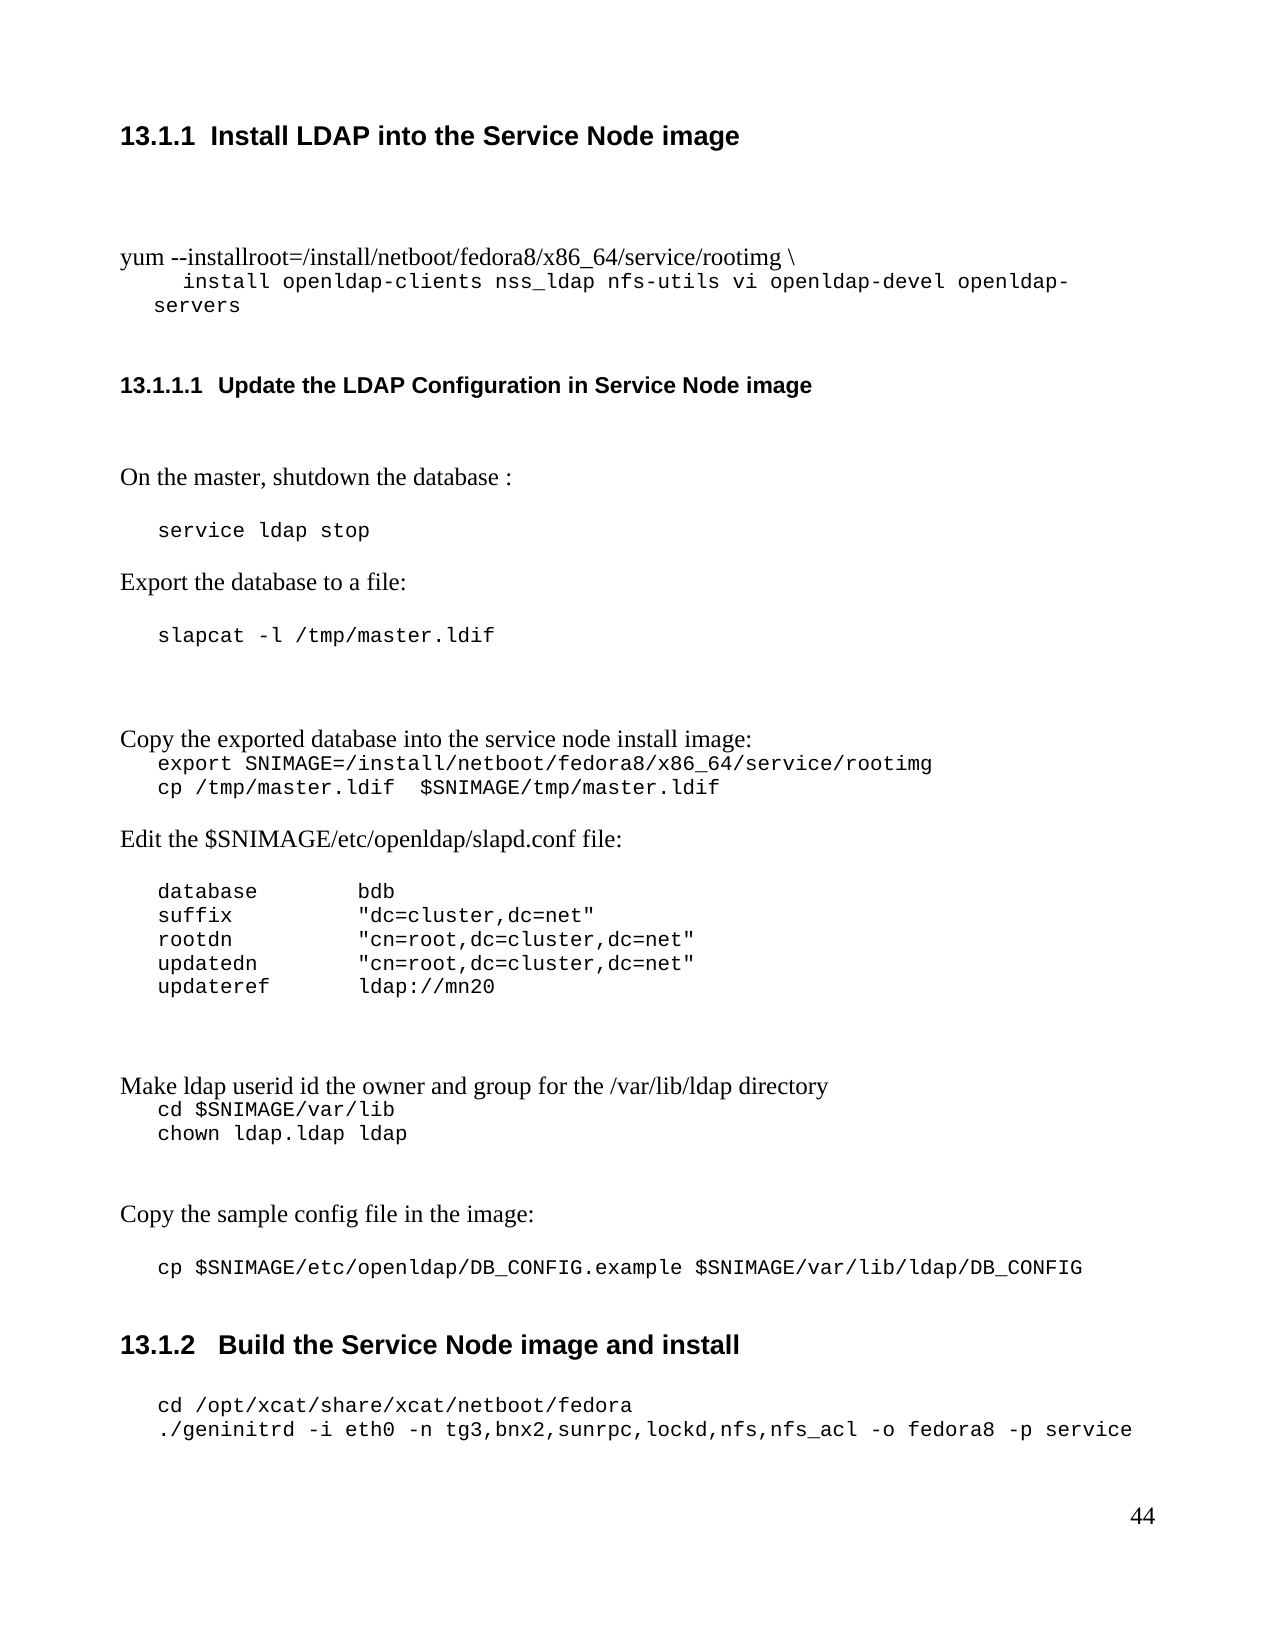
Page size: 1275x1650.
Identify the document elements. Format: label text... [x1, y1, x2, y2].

text yum --installroot=/install/netboot/fedora8/x86_64/service/rootimg \ [120, 242, 1155, 271]
text On the master, shutdown the database : [120, 462, 1155, 491]
text cd $SNIMAGE/var/lib [157, 1099, 1155, 1123]
text Edit the $SNIMAGE/etc/openldap/slapd.conf file: [120, 824, 1155, 853]
text Make ldap userid id the owner and group for the /var/lib/ldap directory [120, 1071, 1155, 1099]
text install openldap-clients nss_ldap nfs-utils vi openldap-devel openldap-servers [120, 271, 1155, 318]
text chown ldap.ldap ldap [157, 1123, 1155, 1147]
text Copy the exported database into the service node install image: [120, 724, 1155, 753]
text suffix "dc=cluster,dc=net" [157, 905, 1155, 929]
text updatedn "cn=root,dc=cluster,dc=net" [157, 952, 1155, 976]
text Export the database to a file: [120, 567, 1155, 596]
subtitle Update the LDAP Configuration in Service Node image [120, 372, 1155, 399]
text database bdb [157, 882, 1155, 905]
text export SNIMAGE=/install/netboot/fedora8/x86_64/service/rootimg [157, 753, 1155, 777]
text ./geninitrd -i eth0 -n tg3,bnx2,sunrpc,lockd,nfs,nfs_acl -o fedora8 -p service [157, 1419, 1155, 1442]
text cp $SNIMAGE/etc/openldap/DB_CONFIG.example $SNIMAGE/var/lib/ldap/DB_CONFIG [157, 1257, 1155, 1280]
text service ldap stop [157, 520, 1155, 543]
text cp /tmp/master.ldif $SNIMAGE/tmp/master.ldif [157, 777, 1155, 800]
text Copy the sample config file in the image: [120, 1199, 1155, 1228]
text updateref ldap://mn20 [157, 976, 1155, 1000]
text cd /opt/xcat/share/xcat/netboot/fedora [157, 1395, 1155, 1419]
subtitle Build the Service Node image and install [120, 1329, 1155, 1360]
subtitle Install LDAP into the Service Node image [120, 120, 1155, 151]
text slapcat -l /tmp/master.ldif [157, 625, 1155, 648]
text rootdn "cn=root,dc=cluster,dc=net" [157, 929, 1155, 952]
